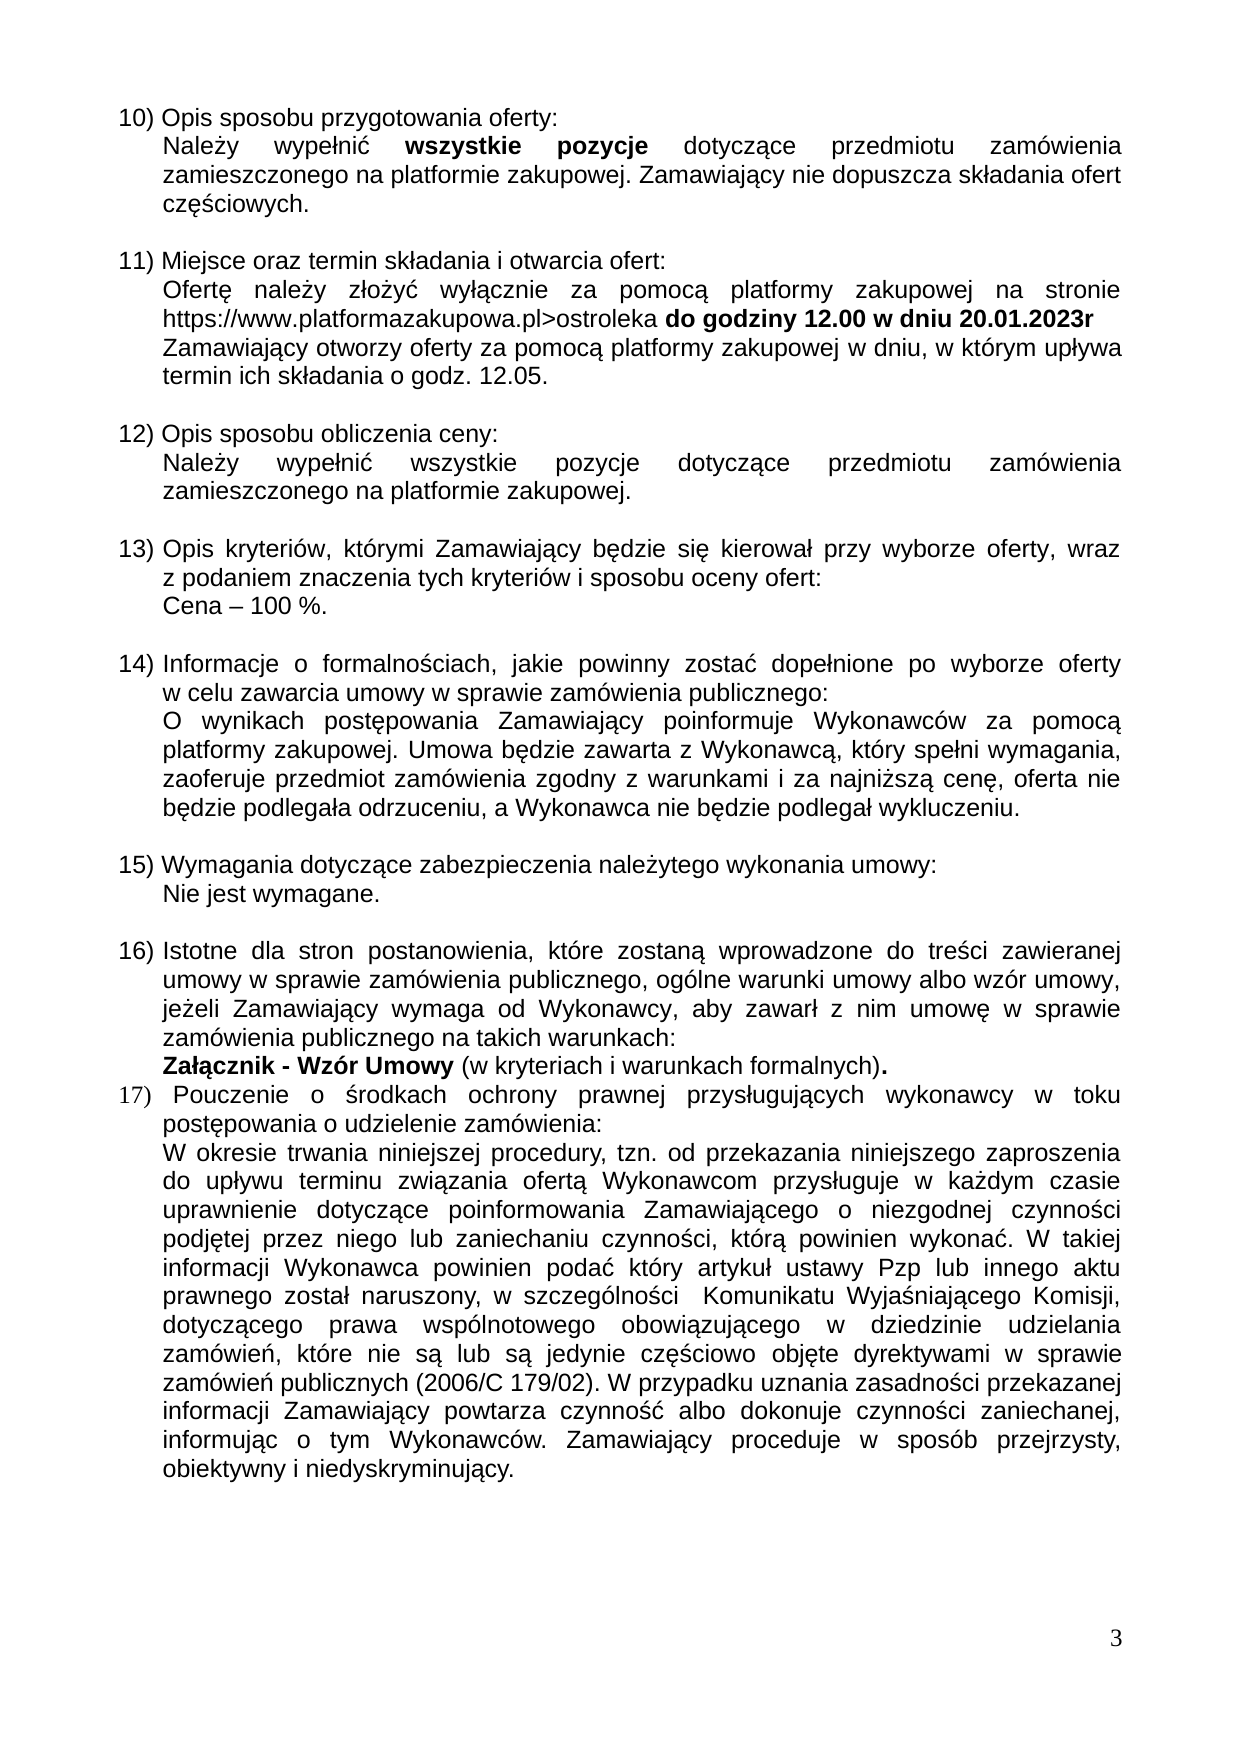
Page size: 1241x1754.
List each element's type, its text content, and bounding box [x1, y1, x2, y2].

subtitle 10) Opis sposobu przygotowania oferty: [118, 102, 1122, 131]
subtitle Należy wypełnić wszystkie pozycje dotyczące przedmiotu zamówienia zamieszczonego na platformie zakupowej. Zamawiający nie dopuszcza składania ofert częściowych. [162, 131, 1122, 217]
subtitle Zamawiający otworzy oferty za pomocą platformy zakupowej w dniu, w którym upływa termin ich składania o godz. 12.05. [162, 332, 1122, 390]
subtitle 11) Miejsce oraz termin składania i otwarcia ofert: [118, 246, 1122, 275]
subtitle 16) Istotne dla stron postanowienia, które zostaną wprowadzone do treści zawieranej umowy w sprawie zamówienia publicznego, ogólne warunki umowy albo wzór umowy, jeżeli Zamawiający wymaga od Wykonawcy, aby zawarł z nim umowę w sprawie zamówienia publicznego na takich warunkach: [118, 936, 1122, 1051]
text W okresie trwania niniejszej procedury, tzn. od przekazania niniejszego zaproszenia do upływu terminu związania ofertą Wykonawcom przysługuje w każdym czasie uprawnienie dotyczące poinformowania Zamawiającego o niezgodnej czynności podjętej przez niego lub zaniechaniu czynności, którą powinien wykonać. W takiej informacji Wykonawca powinien podać który artykuł ustawy Pzp lub innego aktu prawnego został naruszony, w szczególności Komunikatu Wyjaśniającego Komisji, dotyczącego prawa wspólnotowego obowiązującego w dziedzinie udzielania zamówień, które nie są lub są jedynie częściowo objęte dyrektywami w sprawie zamówień publicznych (2006/C 179/02). W przypadku uznania zasadności przekazanej informacji Zamawiający powtarza czynność albo dokonuje czynności zaniechanej, informując o tym Wykonawców. Zamawiający proceduje w sposób przejrzysty, obiektywny i niedyskryminujący. [162, 1138, 1122, 1483]
subtitle O wynikach postępowania Zamawiający poinformuje Wykonawców za pomocą platformy zakupowej. Umowa będzie zawarta z Wykonawcą, który spełni wymagania, zaoferuje przedmiot zamówienia zgodny z warunkami i za najniższą cenę, oferta nie będzie podlegała odrzuceniu, a Wykonawca nie będzie podlegał wykluczeniu. [162, 706, 1122, 821]
subtitle Cena – 100 %. [162, 591, 1122, 620]
subtitle 15) Wymagania dotyczące zabezpieczenia należytego wykonania umowy: [118, 850, 1122, 879]
subtitle Ofertę należy złożyć wyłącznie za pomocą platformy zakupowej na stronie https://www.platformazakupowa.pl>ostroleka do godziny 12.00 w dniu 20.01.2023r [118, 275, 1122, 332]
text 17) Pouczenie o środkach ochrony prawnej przysługujących wykonawcy w toku postępowania o udzielenie zamówienia: [118, 1080, 1122, 1138]
subtitle 13) Opis kryteriów, którymi Zamawiający będzie się kierował przy wyborze oferty, wraz z podaniem znaczenia tych kryteriów i sposobu oceny ofert: [118, 534, 1122, 591]
subtitle Nie jest wymagane. [162, 879, 1122, 907]
subtitle Załącznik - Wzór Umowy (w kryteriach i warunkach formalnych). [162, 1051, 1122, 1080]
subtitle 12) Opis sposobu obliczenia ceny: [118, 419, 1122, 447]
subtitle Należy wypełnić wszystkie pozycje dotyczące przedmiotu zamówienia zamieszczonego na platformie zakupowej. [162, 447, 1122, 505]
subtitle 14) Informacje o formalnościach, jakie powinny zostać dopełnione po wyborze oferty w celu zawarcia umowy w sprawie zamówienia publicznego: [118, 649, 1122, 706]
